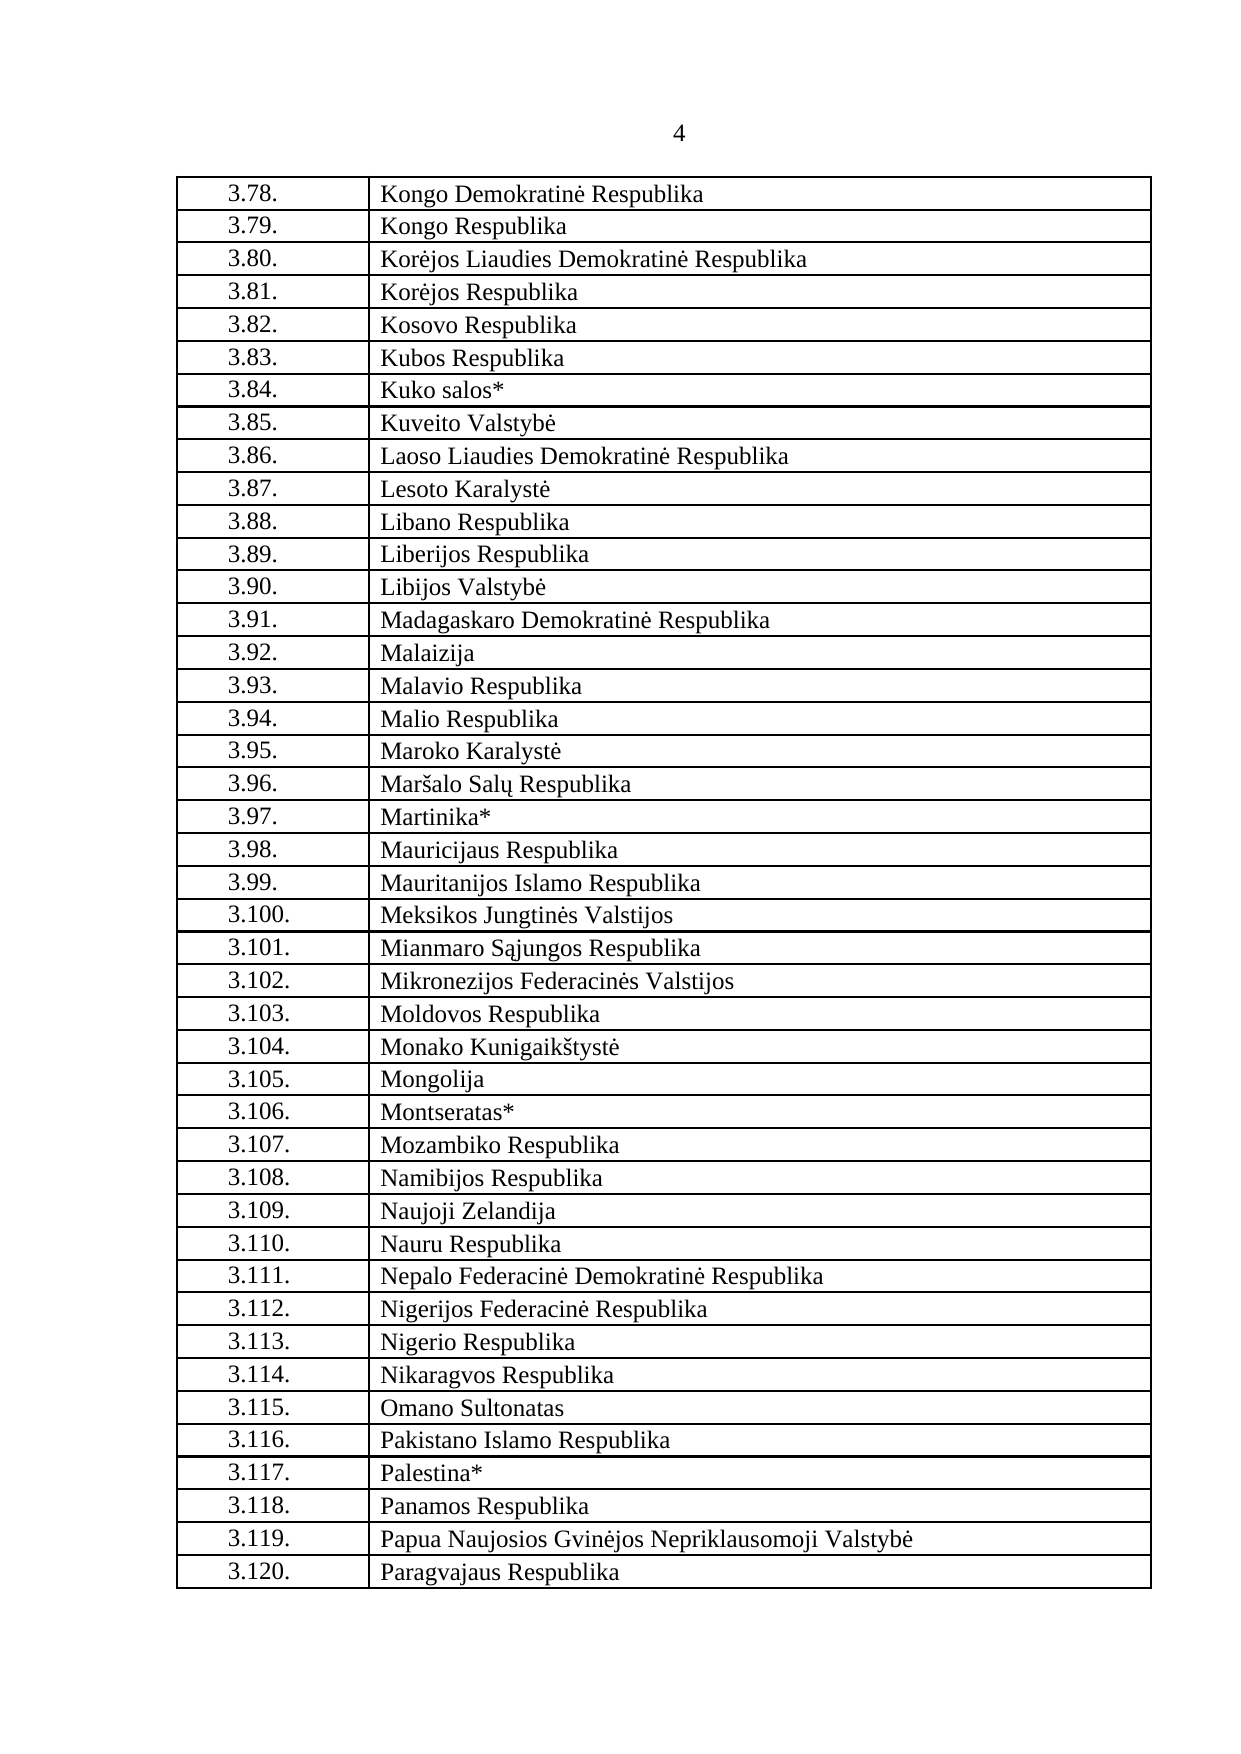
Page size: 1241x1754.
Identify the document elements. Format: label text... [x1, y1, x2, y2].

table_cell 3.79. [178, 211, 368, 241]
table_cell 3.85. [178, 408, 368, 438]
table_cell Omano Sultonatas [370, 1392, 1150, 1422]
table_cell 3.105. [178, 1064, 368, 1094]
table_cell 3.110. [178, 1228, 368, 1258]
table_cell 3.86. [178, 440, 368, 471]
table_cell Monako Kunigaikštystė [370, 1031, 1150, 1062]
table_cell Malavio Respublika [370, 670, 1150, 701]
table_cell 3.116. [178, 1425, 368, 1455]
table_cell Montseratas* [370, 1096, 1150, 1127]
table_cell Moldovos Respublika [370, 998, 1150, 1029]
table_cell 3.102. [178, 965, 368, 996]
table_cell Nepalo Federacinė Demokratinė Respublika [370, 1261, 1150, 1291]
table_cell Palestina* [370, 1458, 1150, 1488]
table_cell 3.113. [178, 1326, 368, 1357]
table_cell 3.89. [178, 539, 368, 569]
table_cell Mauricijaus Respublika [370, 834, 1150, 865]
table_cell 3.118. [178, 1490, 368, 1521]
table_cell 3.90. [178, 571, 368, 602]
table_cell Kuko salos* [370, 375, 1150, 405]
table_cell 3.81. [178, 276, 368, 307]
table_cell Meksikos Jungtinės Valstijos [370, 900, 1150, 930]
table_cell Mianmaro Sąjungos Respublika [370, 933, 1150, 963]
table_cell Mozambiko Respublika [370, 1129, 1150, 1160]
table_cell 3.112. [178, 1293, 368, 1324]
table_cell 3.96. [178, 768, 368, 799]
table_cell Malio Respublika [370, 703, 1150, 733]
table_cell 3.108. [178, 1162, 368, 1193]
table_cell 3.111. [178, 1261, 368, 1291]
table_cell Kongo Demokratinė Respublika [370, 178, 1150, 208]
table_cell 3.88. [178, 506, 368, 537]
table_cell Mongolija [370, 1064, 1150, 1094]
table_cell Kongo Respublika [370, 211, 1150, 241]
table_cell Nikaragvos Respublika [370, 1359, 1150, 1390]
table_cell 3.119. [178, 1523, 368, 1554]
table_cell 3.94. [178, 703, 368, 733]
table_cell Maršalo Salų Respublika [370, 768, 1150, 799]
table_cell 3.97. [178, 801, 368, 832]
table_cell Madagaskaro Demokratinė Respublika [370, 604, 1150, 635]
table_cell Namibijos Respublika [370, 1162, 1150, 1193]
table_cell Liberijos Respublika [370, 539, 1150, 569]
table_cell 3.92. [178, 637, 368, 668]
table_cell Papua Naujosios Gvinėjos Nepriklausomoji Valstybė [370, 1523, 1150, 1554]
table_cell 3.91. [178, 604, 368, 635]
table_cell Martinika* [370, 801, 1150, 832]
table_cell 3.100. [178, 900, 368, 930]
table_cell 3.78. [178, 178, 368, 208]
table_cell Libijos Valstybė [370, 571, 1150, 602]
table_cell Lesoto Karalystė [370, 473, 1150, 504]
table_cell Nauru Respublika [370, 1228, 1150, 1258]
table_cell Nigerijos Federacinė Respublika [370, 1293, 1150, 1324]
table_cell Laoso Liaudies Demokratinė Respublika [370, 440, 1150, 471]
table_cell 3.107. [178, 1129, 368, 1160]
table_cell 3.93. [178, 670, 368, 701]
table_cell 3.83. [178, 342, 368, 372]
table_cell Kosovo Respublika [370, 309, 1150, 340]
table_cell Maroko Karalystė [370, 736, 1150, 766]
table_cell 3.82. [178, 309, 368, 340]
table_cell 3.80. [178, 243, 368, 274]
table_cell 3.95. [178, 736, 368, 766]
table_cell Naujoji Zelandija [370, 1195, 1150, 1226]
table_cell Korėjos Respublika [370, 276, 1150, 307]
table_cell Paragvajaus Respublika [370, 1556, 1150, 1587]
table_cell Libano Respublika [370, 506, 1150, 537]
table_cell Malaizija [370, 637, 1150, 668]
table_cell Mauritanijos Islamo Respublika [370, 867, 1150, 897]
table_cell 3.106. [178, 1096, 368, 1127]
table_cell 3.101. [178, 933, 368, 963]
table_cell Kubos Respublika [370, 342, 1150, 372]
table_cell 3.104. [178, 1031, 368, 1062]
table_cell 3.115. [178, 1392, 368, 1422]
table_cell 3.98. [178, 834, 368, 865]
table_cell 3.117. [178, 1458, 368, 1488]
table_cell 3.114. [178, 1359, 368, 1390]
table_cell Panamos Respublika [370, 1490, 1150, 1521]
table_cell 3.84. [178, 375, 368, 405]
table_cell Pakistano Islamo Respublika [370, 1425, 1150, 1455]
table_cell 3.87. [178, 473, 368, 504]
table_cell 3.103. [178, 998, 368, 1029]
table_cell Mikronezijos Federacinės Valstijos [370, 965, 1150, 996]
table_cell Kuveito Valstybė [370, 408, 1150, 438]
table_cell Korėjos Liaudies Demokratinė Respublika [370, 243, 1150, 274]
table_cell Nigerio Respublika [370, 1326, 1150, 1357]
table_cell 3.120. [178, 1556, 368, 1587]
table_cell 3.99. [178, 867, 368, 897]
table_cell 3.109. [178, 1195, 368, 1226]
